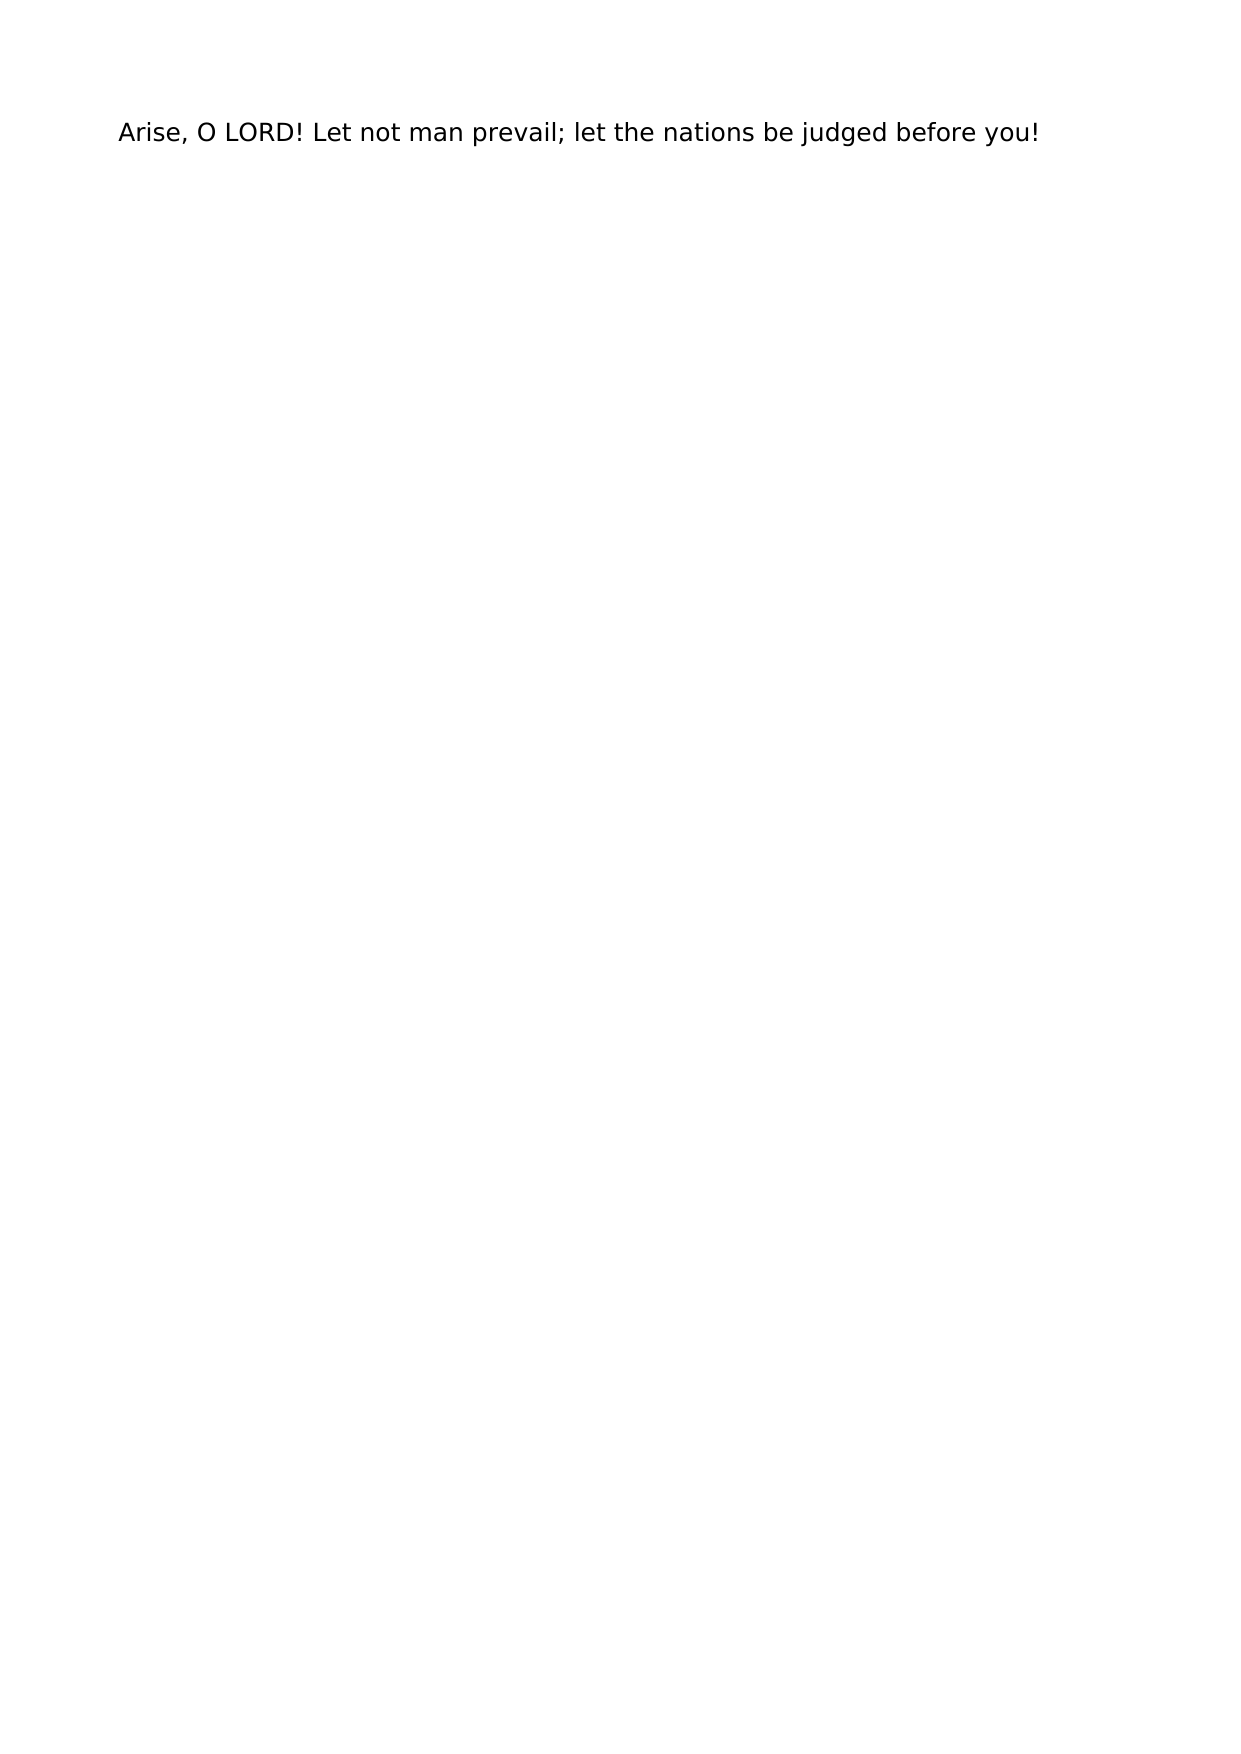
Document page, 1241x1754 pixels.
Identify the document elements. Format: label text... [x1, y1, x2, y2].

text Arise, O LORD! Let not man prevail; let the nations be judged before you! [118, 118, 1122, 147]
